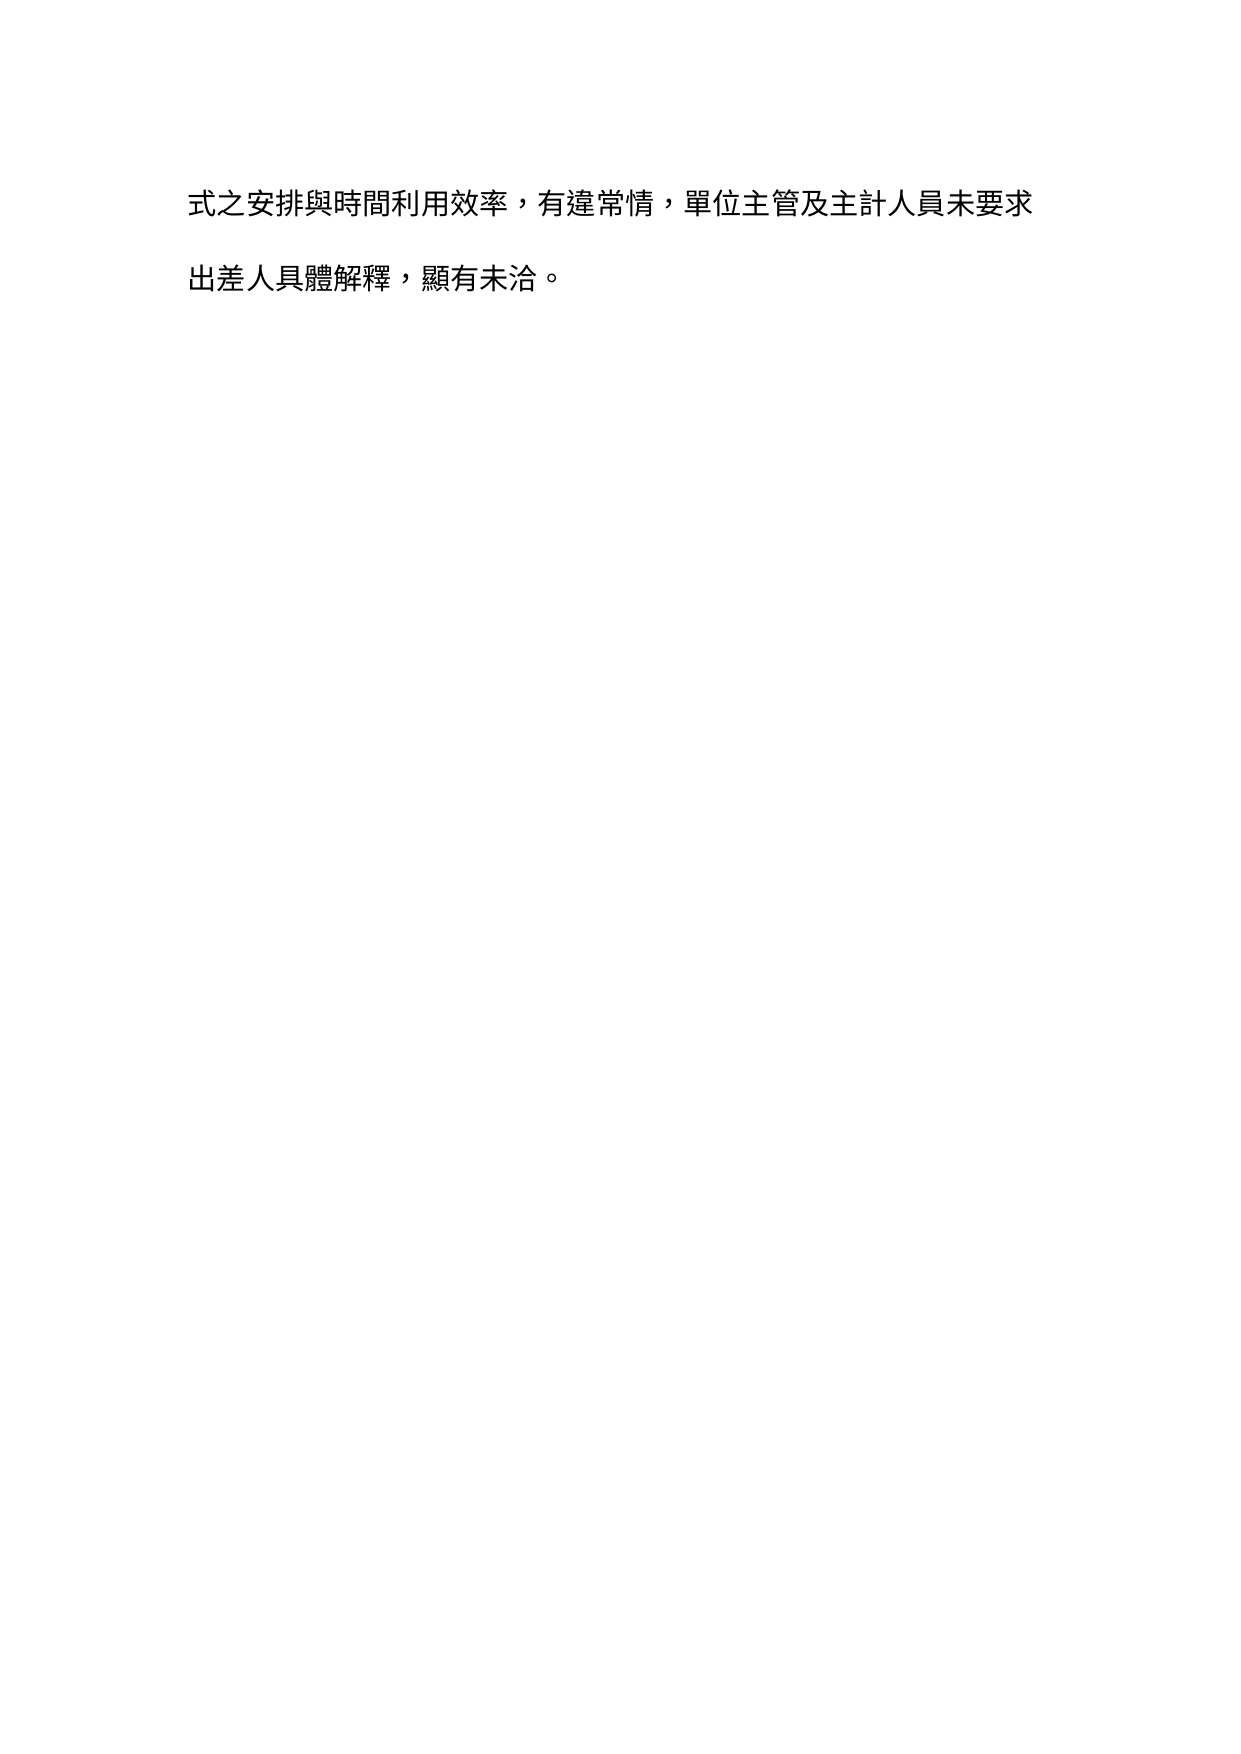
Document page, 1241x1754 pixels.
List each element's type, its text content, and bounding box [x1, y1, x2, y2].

text 式之安排與時間利用效率，有違常情，單位主管及主計人員未要求出差人具體解釋，顯有未洽。 [187, 164, 1053, 314]
